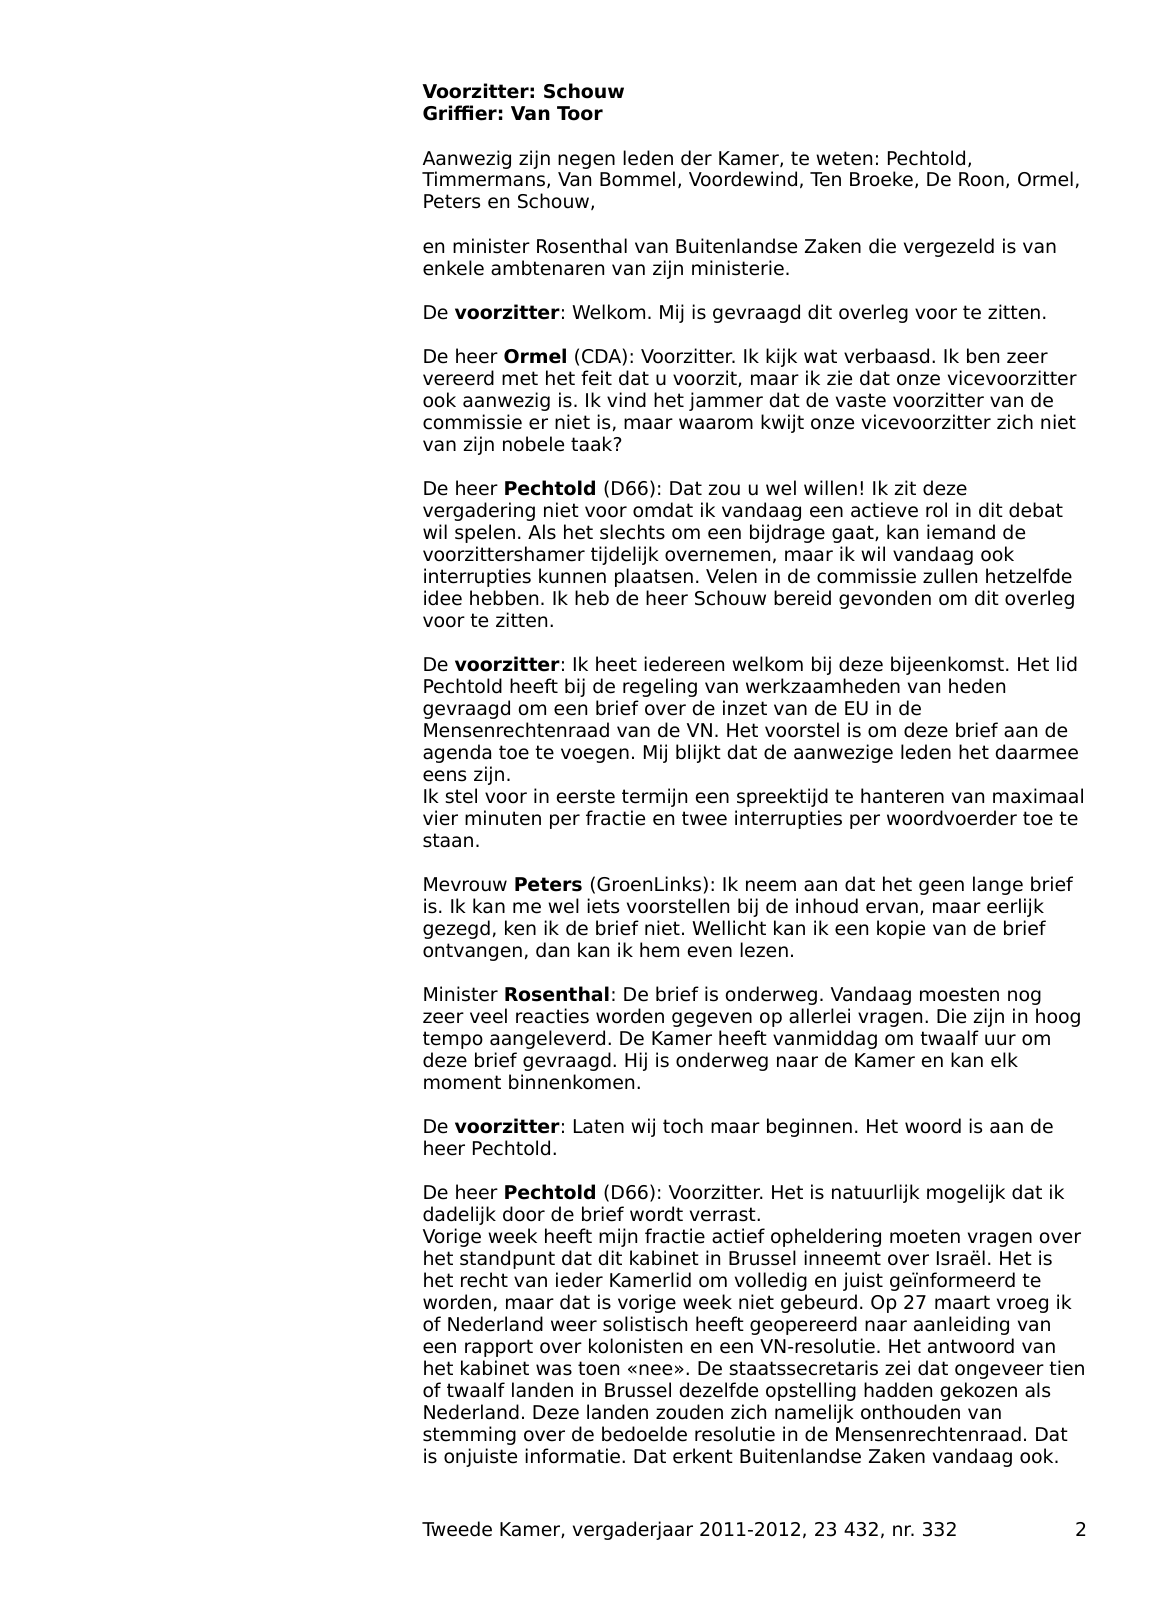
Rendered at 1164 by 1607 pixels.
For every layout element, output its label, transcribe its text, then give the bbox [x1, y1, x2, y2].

text De heer Ormel (CDA): Voorzitter. Ik kijk wat verbaasd. Ik ben zeer vereerd met het feit dat u voorzit, maar ik zie dat onze vicevoorzitter ook aanwezig is. Ik vind het jammer dat de vaste voorzitter van de commissie er niet is, maar waarom kwijt onze vicevoorzitter zich niet van zijn nobele taak? [422, 346, 1087, 456]
text Minister Rosenthal: De brief is onderweg. Vandaag moesten nog zeer veel reacties worden gegeven op allerlei vragen. Die zijn in hoog tempo aangeleverd. De Kamer heeft vanmiddag om twaalf uur om deze brief gevraagd. Hij is onderweg naar de Kamer en kan elk moment binnenkomen. [422, 984, 1087, 1094]
text Voorzitter: Schouw [422, 81, 1087, 103]
text Mevrouw Peters (GroenLinks): Ik neem aan dat het geen lange brief is. Ik kan me wel iets voorstellen bij de inhoud ervan, maar eerlijk gezegd, ken ik de brief niet. Wellicht kan ik een kopie van de brief ontvangen, dan kan ik hem even lezen. [422, 874, 1087, 962]
text Ik stel voor in eerste termijn een spreektijd te hanteren van maximaal vier minuten per fractie en twee interrupties per woordvoerder toe te staan. [422, 786, 1087, 852]
text De heer Pechtold (D66): Voorzitter. Het is natuurlijk mogelijk dat ik dadelijk door de brief wordt verrast. [422, 1182, 1087, 1226]
text De voorzitter: Laten wij toch maar beginnen. Het woord is aan de heer Pechtold. [422, 1116, 1087, 1160]
text Aanwezig zijn negen leden der Kamer, te weten: Pechtold, Timmermans, Van Bommel, Voordewind, Ten Broeke, De Roon, Ormel, Peters en Schouw, [422, 147, 1087, 213]
text Vorige week heeft mijn fractie actief opheldering moeten vragen over het standpunt dat dit kabinet in Brussel inneemt over Israël. Het is het recht van ieder Kamerlid om volledig en juist geïnformeerd te worden, maar dat is vorige week niet gebeurd. Op 27 maart vroeg ik of Nederland weer solistisch heeft geopereerd naar aanleiding van een rapport over kolonisten en een VN-resolutie. Het antwoord van het kabinet was toen «nee». De staatssecretaris zei dat ongeveer tien of twaalf landen in Brussel dezelfde opstelling hadden gekozen als Nederland. Deze landen zouden zich namelijk onthouden van stemming over de bedoelde resolutie in de Mensenrechtenraad. Dat is onjuiste informatie. Dat erkent Buitenlandse Zaken vandaag ook. [422, 1226, 1087, 1468]
text en minister Rosenthal van Buitenlandse Zaken die vergezeld is van enkele ambtenaren van zijn ministerie. [422, 236, 1087, 279]
text De voorzitter: Ik heet iedereen welkom bij deze bijeenkomst. Het lid Pechtold heeft bij de regeling van werkzaamheden van heden gevraagd om een brief over de inzet van de EU in de Mensenrechtenraad van de VN. Het voorstel is om deze brief aan de agenda toe te voegen. Mij blijkt dat de aanwezige leden het daarmee eens zijn. [422, 654, 1087, 786]
text De voorzitter: Welkom. Mij is gevraagd dit overleg voor te zitten. [422, 302, 1087, 324]
text De heer Pechtold (D66): Dat zou u wel willen! Ik zit deze vergadering niet voor omdat ik vandaag een actieve rol in dit debat wil spelen. Als het slechts om een bijdrage gaat, kan iemand de voorzittershamer tijdelijk overnemen, maar ik wil vandaag ook interrupties kunnen plaatsen. Velen in de commissie zullen hetzelfde idee hebben. Ik heb de heer Schouw bereid gevonden om dit overleg voor te zitten. [422, 478, 1087, 632]
text Griffier: Van Toor [422, 103, 1087, 125]
